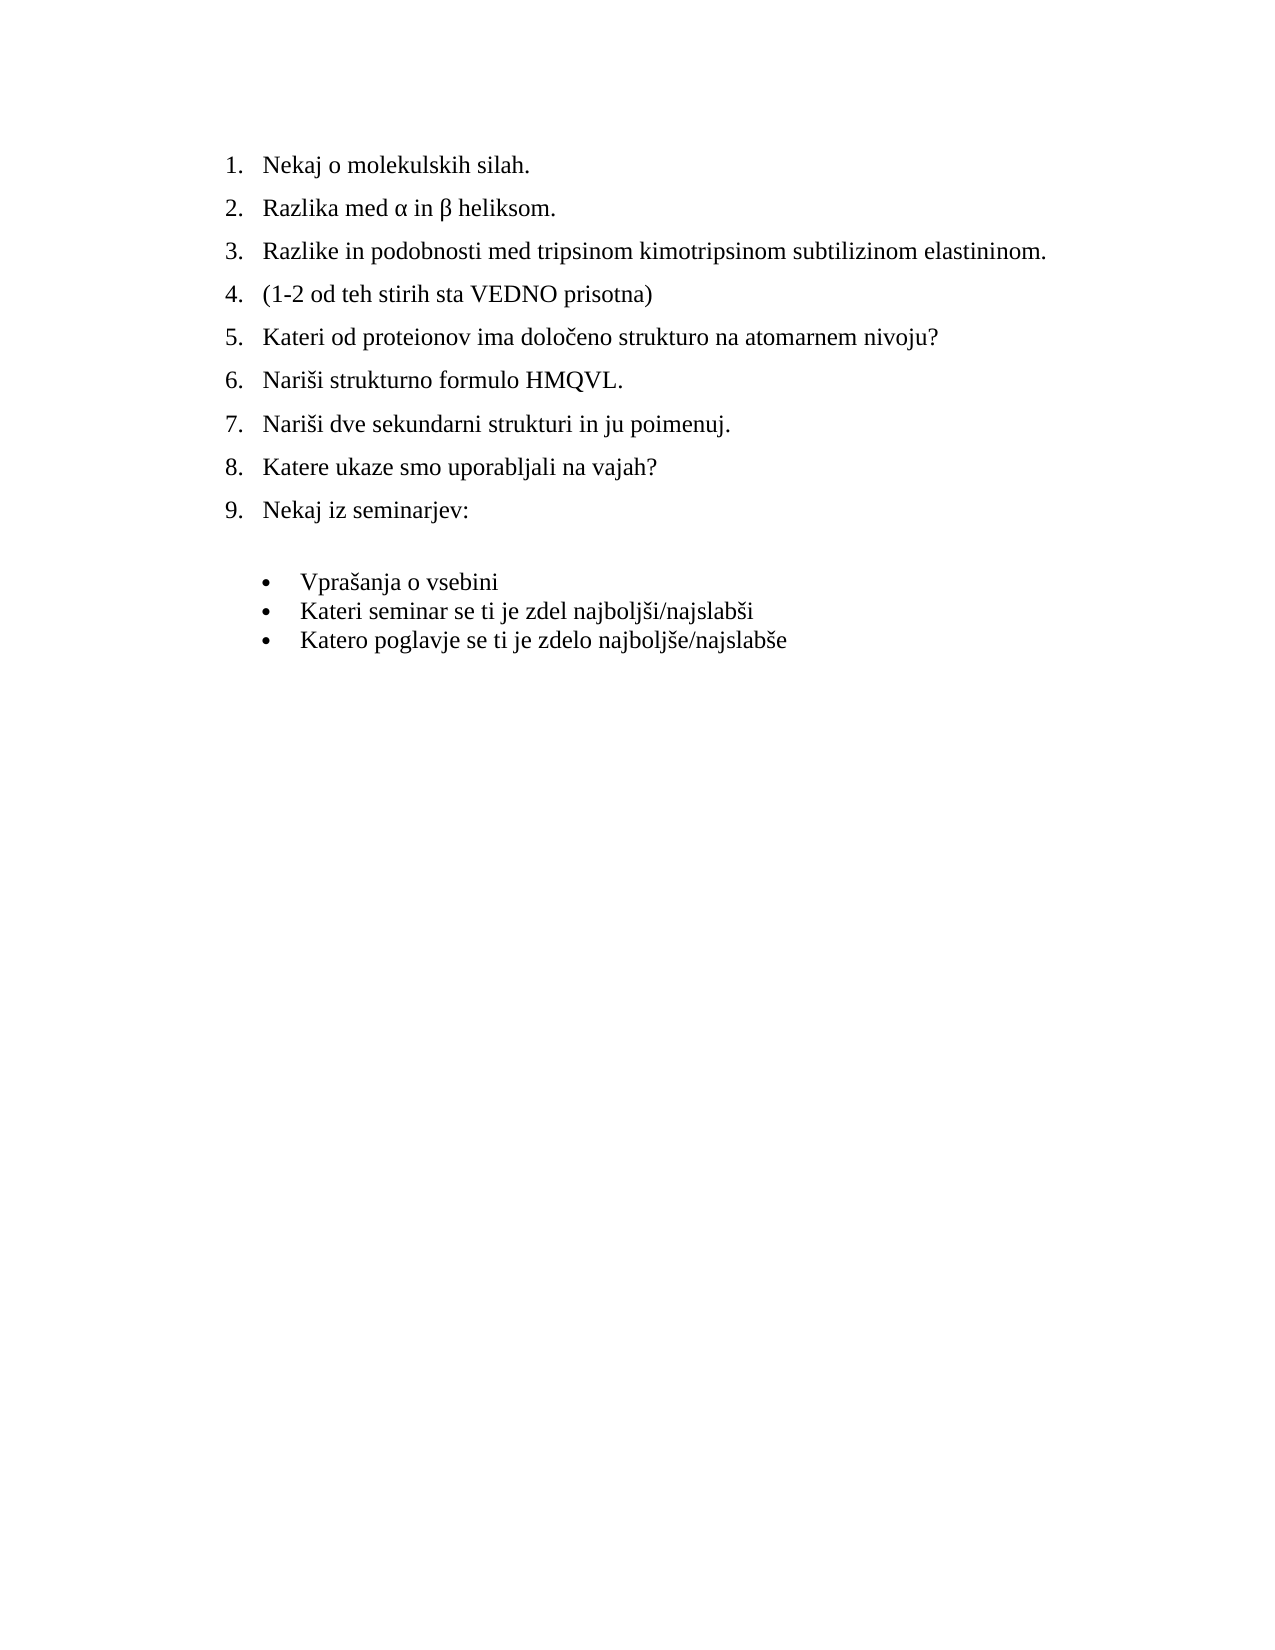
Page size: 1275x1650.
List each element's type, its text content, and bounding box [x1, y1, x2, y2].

list Katere ukaze smo uporabljali na vajah? [225, 452, 1087, 481]
list Razlike in podobnosti med tripsinom kimotripsinom subtilizinom elastininom. [225, 236, 1087, 265]
list (1-2 od teh stirih sta VEDNO prisotna) [225, 279, 1087, 308]
list Kateri od proteionov ima določeno strukturo na atomarnem nivoju? [225, 322, 1087, 351]
list Nariši strukturno formulo HMQVL. [225, 366, 1087, 394]
list Nekaj o molekulskih silah. [225, 150, 1087, 179]
list Nariši dve sekundarni strukturi in ju poimenuj. [225, 409, 1087, 437]
list Katero poglavje se ti je zdelo najboljše/najslabše [262, 625, 1087, 653]
list Vprašanja o vsebini [262, 567, 1087, 596]
list Kateri seminar se ti je zdel najboljši/najslabši [262, 596, 1087, 625]
list Razlika med α in β heliksom. [225, 193, 1087, 222]
list Nekaj iz seminarjev: [225, 495, 1087, 524]
